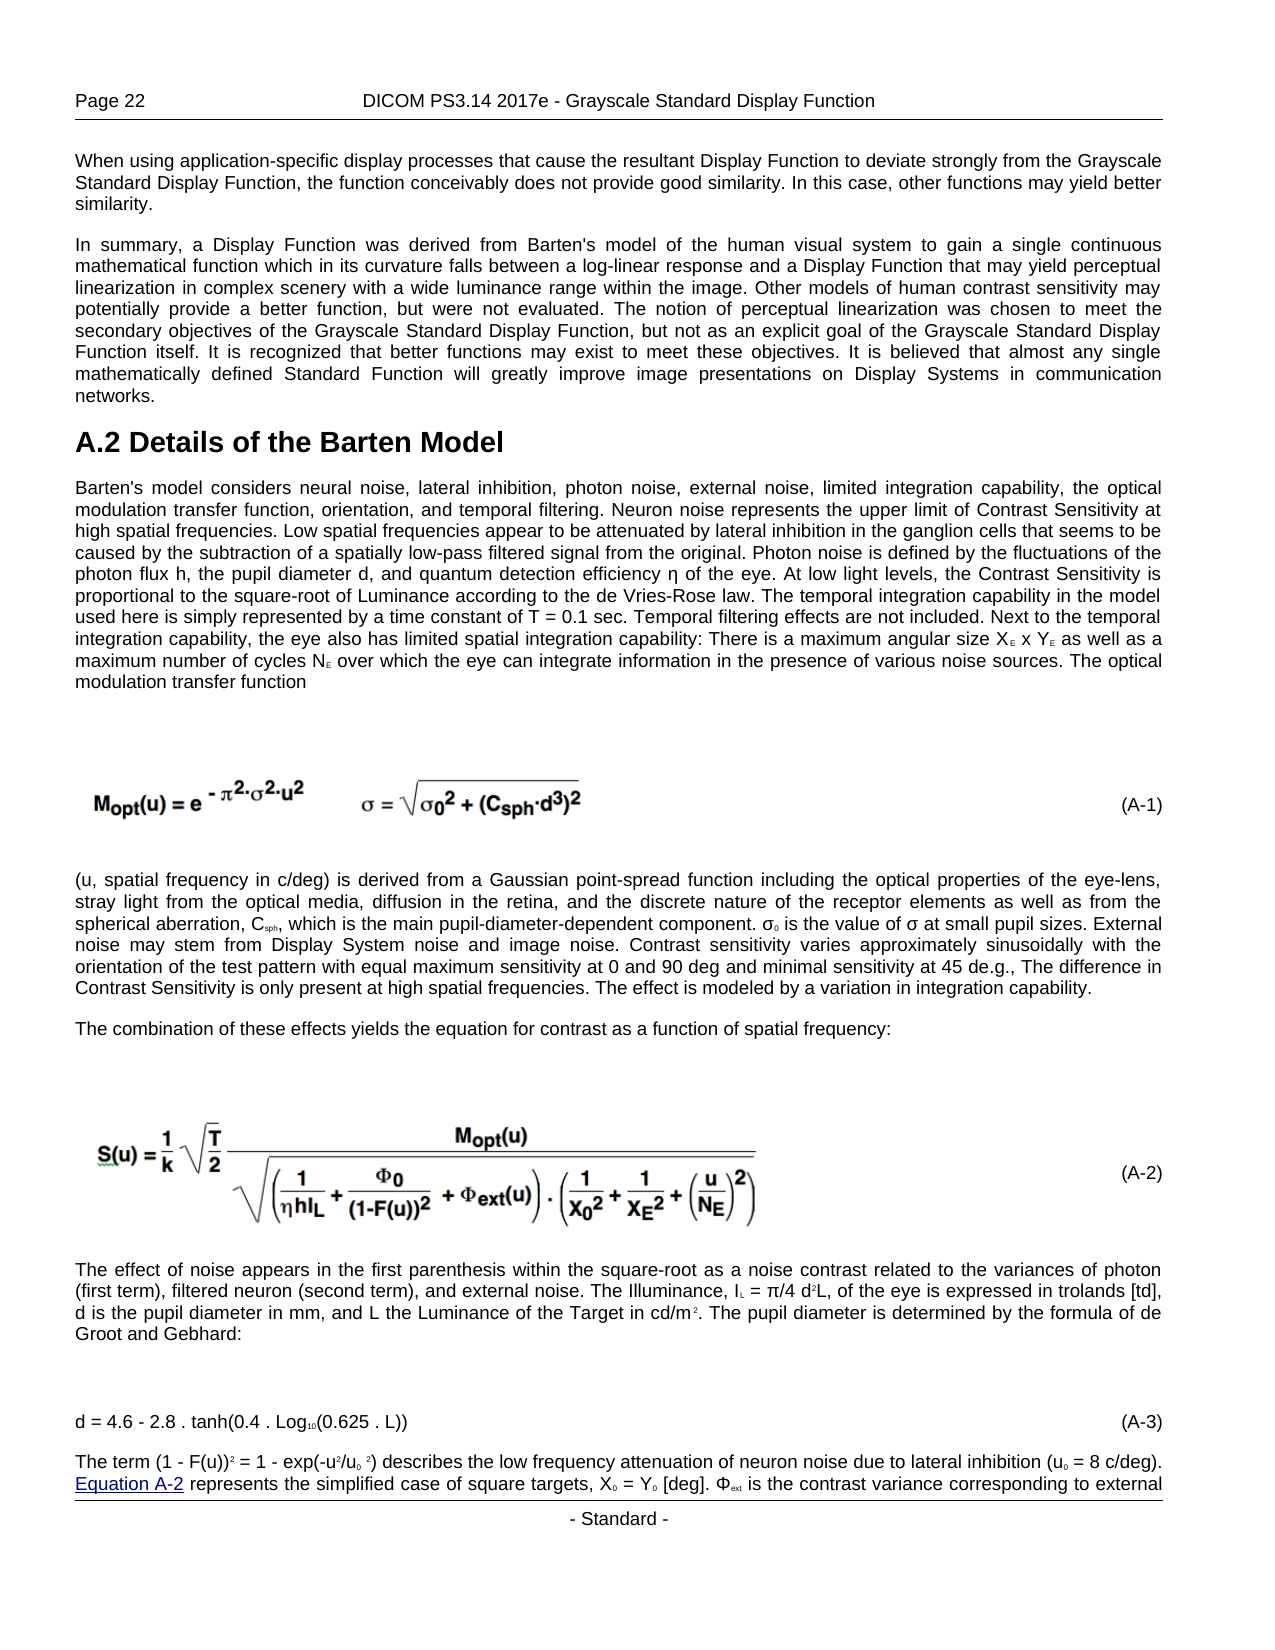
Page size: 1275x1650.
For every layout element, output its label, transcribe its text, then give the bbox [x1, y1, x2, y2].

text (u, spatial frequency in c/deg) is derived from a Gaussian point-spread function including the optical properties of the eye-lens, stray light from the optical media, diffusion in the retina, and the discrete nature of the receptor elements as well as from the spherical aberration, Csph, which is the main pupil-diameter-dependent component. σ0 is the value of σ at small pupil sizes. External noise may stem from Display System noise and image noise. Contrast sensitivity varies approximately sinusoidally with the orientation of the test pattern with equal maximum sensitivity at 0 and 90 deg and minimal sensitivity at 45 de.g., The difference in Contrast Sensitivity is only present at high spatial frequencies. The effect is modeled by a variation in integration capability. [75, 869, 1162, 999]
picture [75, 758, 610, 851]
text The combination of these effects yields the equation for contrast as a function of spatial frequency: [75, 1017, 1162, 1039]
text In summary, a Display Function was derived from Barten's model of the human visual system to gain a single continuous mathematical function which in its curvature falls between a log-linear response and a Display Function that may yield perceptual linearization in complex scenery with a wide luminance range within the image. Other models of human contrast sensitivity may potentially provide a better function, but were not evaluated. The notion of perceptual linearization was chosen to meet the secondary objectives of the Grayscale Standard Display Function, but not as an explicit goal of the Grayscale Standard Display Function itself. It is recognized that better functions may exist to meet these objectives. It is believed that almost any single mathematically defined Standard Function will greatly improve image presentations on Display Systems in communication networks. [75, 233, 1162, 406]
table_header [784, 1105, 1094, 1239]
text The effect of noise appears in the first parenthesis within the square-root as a noise contrast related to the variances of photon (first term), filtered neuron (second term), and external noise. The Illuminance, IL = π/4 d2L, of the eye is expressed in trolands [td], d is the pupil diameter in mm, and L the Luminance of the Target in cd/m2. The pupil diameter is determined by the formula of de Groot and Gebhard: [75, 1258, 1162, 1344]
table_header (A-2) [1095, 1105, 1162, 1239]
text Barten's model considers neural noise, lateral inhibition, photon noise, external noise, limited integration capability, the optical modulation transfer function, orientation, and temporal filtering. Neuron noise represents the upper limit of Contrast Sensitivity at high spatial frequencies. Low spatial frequencies appear to be attenuated by lateral inhibition in the ganglion cells that seems to be caused by the subtraction of a spatially low-pass filtered signal from the original. Photon noise is defined by the fluctuations of the photon flux h, the pupil diameter d, and quantum detection efficiency η of the eye. At low light levels, the Contrast Sensitivity is proportional to the square-root of Luminance according to the de Vries-Rose law. The temporal integration capability in the model used here is simply represented by a time constant of T = 0.1 sec. Temporal filtering effects are not included. Next to the temporal integration capability, the eye also has limited spatial integration capability: There is a maximum angular size XE x YE as well as a maximum number of cycles NE over which the eye can integrate information in the presence of various noise sources. The optical modulation transfer function [75, 477, 1162, 693]
table_header d = 4.6 - 2.8 . tanh(0.4 . Log10(0.625 . L)) [75, 1411, 1094, 1432]
table_header [610, 759, 1094, 851]
table_header (A-3) [1095, 1411, 1162, 1432]
table_header (A-1) [1095, 759, 1162, 851]
picture [75, 1105, 784, 1240]
text A.2 Details of the Barten Model [75, 425, 1162, 458]
text When using application-specific display processes that cause the resultant Display Function to deviate strongly from the Grayscale Standard Display Function, the function conceivably does not provide good similarity. In this case, other functions may yield better similarity. [75, 150, 1162, 215]
text The term (1 - F(u))2 = 1 - exp(-u2/u0 2) describes the low frequency attenuation of neuron noise due to lateral inhibition (u0 = 8 c/deg). Equation A-2 represents the simplified case of square targets, X0 = Y0 [deg]. Φext is the contrast variance corresponding to external [75, 1451, 1162, 1494]
